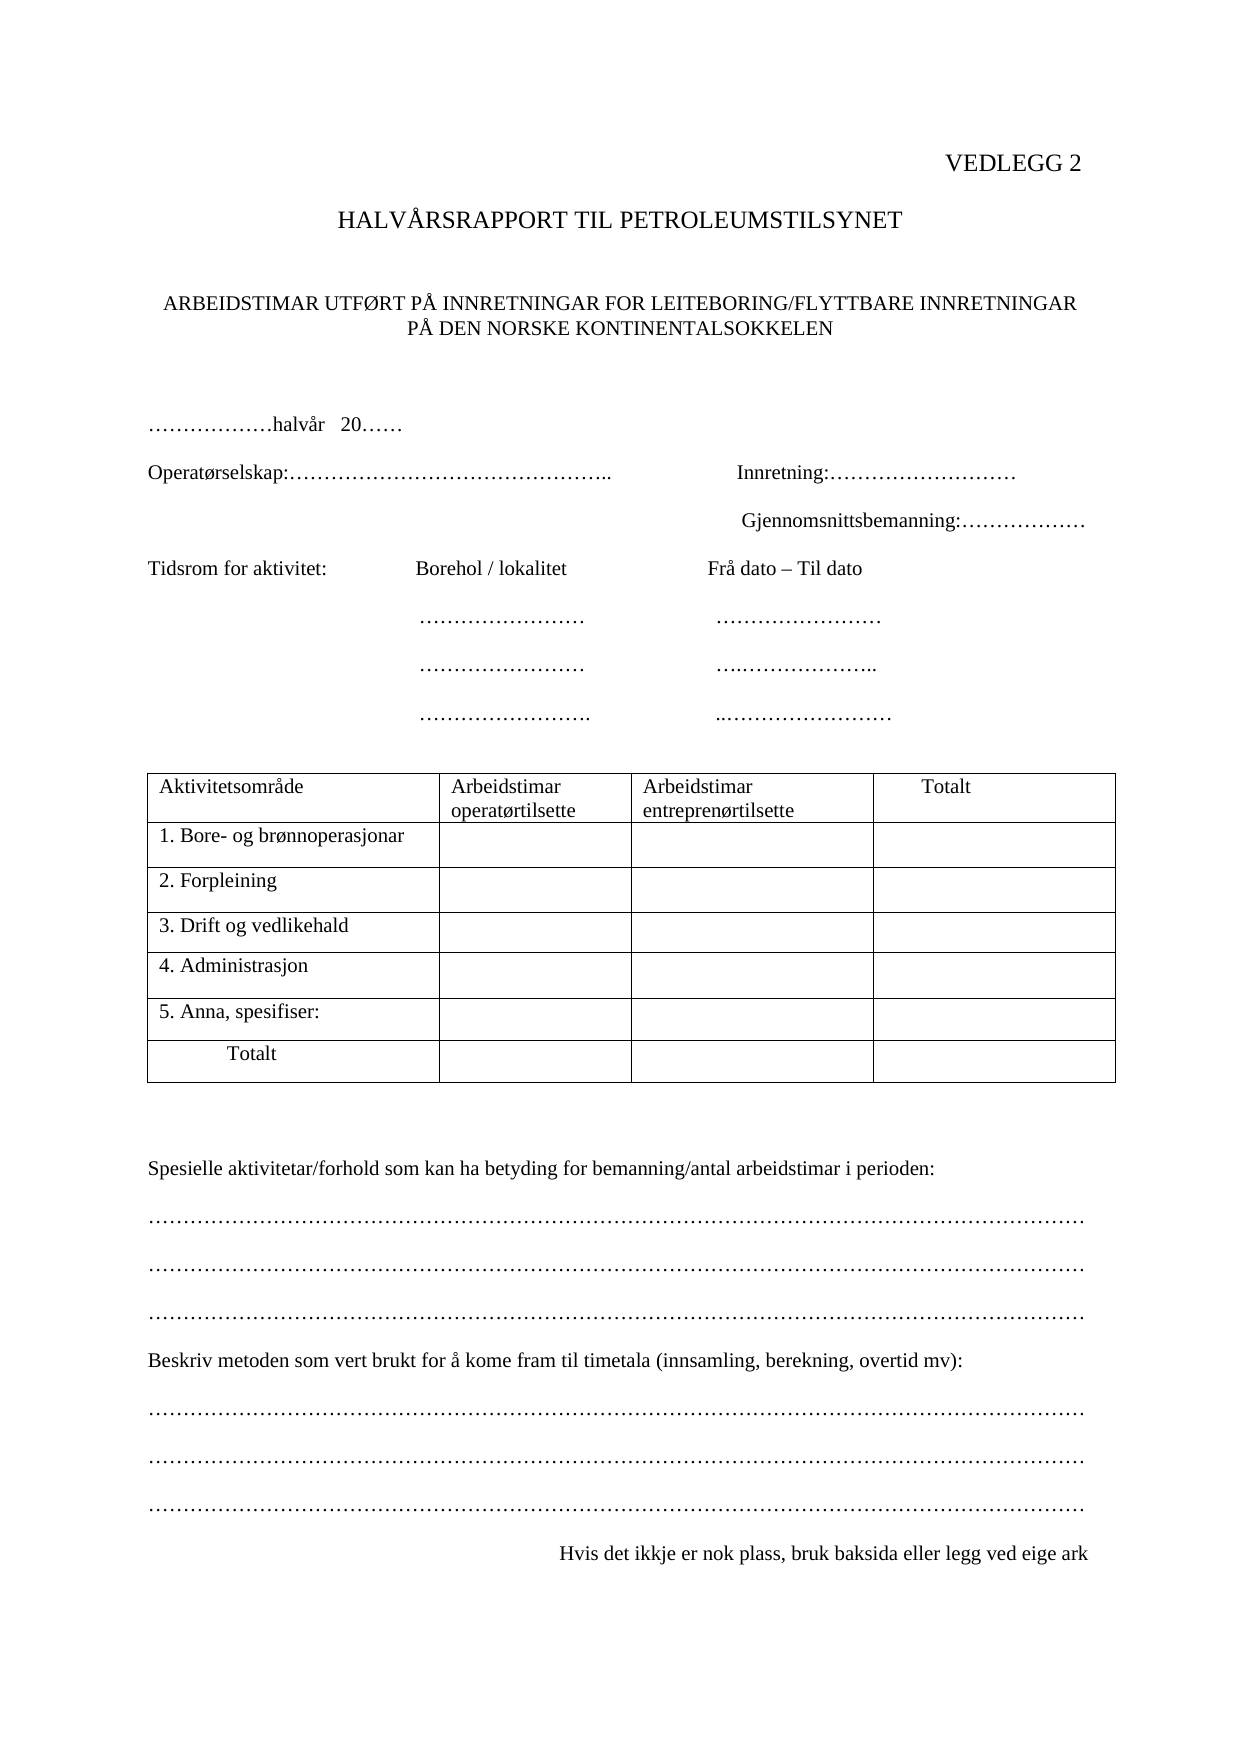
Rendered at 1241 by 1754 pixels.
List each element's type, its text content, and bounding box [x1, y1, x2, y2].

text ……………………………………………………………………………………………………………………… [148, 1300, 1093, 1324]
text Beskriv metoden som vert brukt for å kome fram til timetala (innsamling, berekning, overtid mv): [148, 1348, 1093, 1372]
text ……………………. ..…………………… [148, 700, 1093, 724]
table_cell 3. Drift og vedlikehald [148, 913, 439, 952]
text …………………… …………………… [148, 604, 1093, 628]
text Hvis det ikkje er nok plass, bruk baksida eller legg ved eige ark [148, 1540, 1093, 1564]
table_cell [874, 823, 1115, 867]
text ……………………………………………………………………………………………………………………… [148, 1252, 1093, 1276]
table_cell [440, 823, 631, 867]
table_cell 2. Forpleining [148, 868, 439, 912]
table_cell [874, 1041, 1115, 1082]
table_header Arbeidstimar entreprenørtilsette [632, 774, 873, 822]
table_cell [874, 999, 1115, 1040]
table_cell [632, 913, 873, 952]
table_cell 5. Anna, spesifiser: [148, 999, 439, 1040]
table_header Totalt [874, 774, 1115, 822]
table_cell [874, 953, 1115, 998]
text HALVÅRSRAPPORT TIL PETROLEUMSTILSYNET [148, 205, 1093, 234]
text ……………………………………………………………………………………………………………………… [148, 1444, 1093, 1468]
table_cell [440, 999, 631, 1040]
table_cell [874, 868, 1115, 912]
table_cell [440, 1041, 631, 1082]
table_cell [632, 823, 873, 867]
text Tidsrom for aktivitet: Borehol / lokalitet Frå dato – Til dato [148, 556, 1093, 580]
table_header Aktivitetsområde [148, 774, 439, 822]
table_header Arbeidstimar operatørtilsette [440, 774, 631, 822]
text Operatørselskap:……………………………………….. Innretning:……………………… [148, 460, 1093, 484]
table_cell [632, 999, 873, 1040]
text ARBEIDSTIMAR UTFØRT PÅ INNRETNINGAR FOR LEITEBORING/FLYTTBARE INNRETNINGAR [148, 291, 1093, 315]
text ……………………………………………………………………………………………………………………… [148, 1492, 1093, 1516]
table_cell 4. Administrasjon [148, 953, 439, 998]
text ……………………………………………………………………………………………………………………… [148, 1203, 1093, 1228]
table_cell 1. Bore- og brønnoperasjonar [148, 823, 439, 867]
table_cell [632, 953, 873, 998]
table_cell [440, 953, 631, 998]
table_cell [874, 913, 1115, 952]
text ………………halvår 20…… [148, 412, 1093, 436]
table_cell [440, 913, 631, 952]
table_cell [632, 1041, 873, 1082]
text VEDLEGG 2 [885, 148, 1093, 176]
table_cell [440, 868, 631, 912]
text Spesielle aktivitetar/forhold som kan ha betyding for bemanning/antal arbeidstimar i perioden: [148, 1155, 1093, 1179]
text Gjennomsnittsbemanning:……………… [148, 508, 1093, 532]
table_cell Totalt [148, 1041, 439, 1082]
text ……………………………………………………………………………………………………………………… [148, 1396, 1093, 1420]
table_cell [632, 868, 873, 912]
text …………………… ….……………….. [148, 652, 1093, 676]
text PÅ DEN NORSKE KONTINENTALSOKKELEN [148, 315, 1093, 339]
